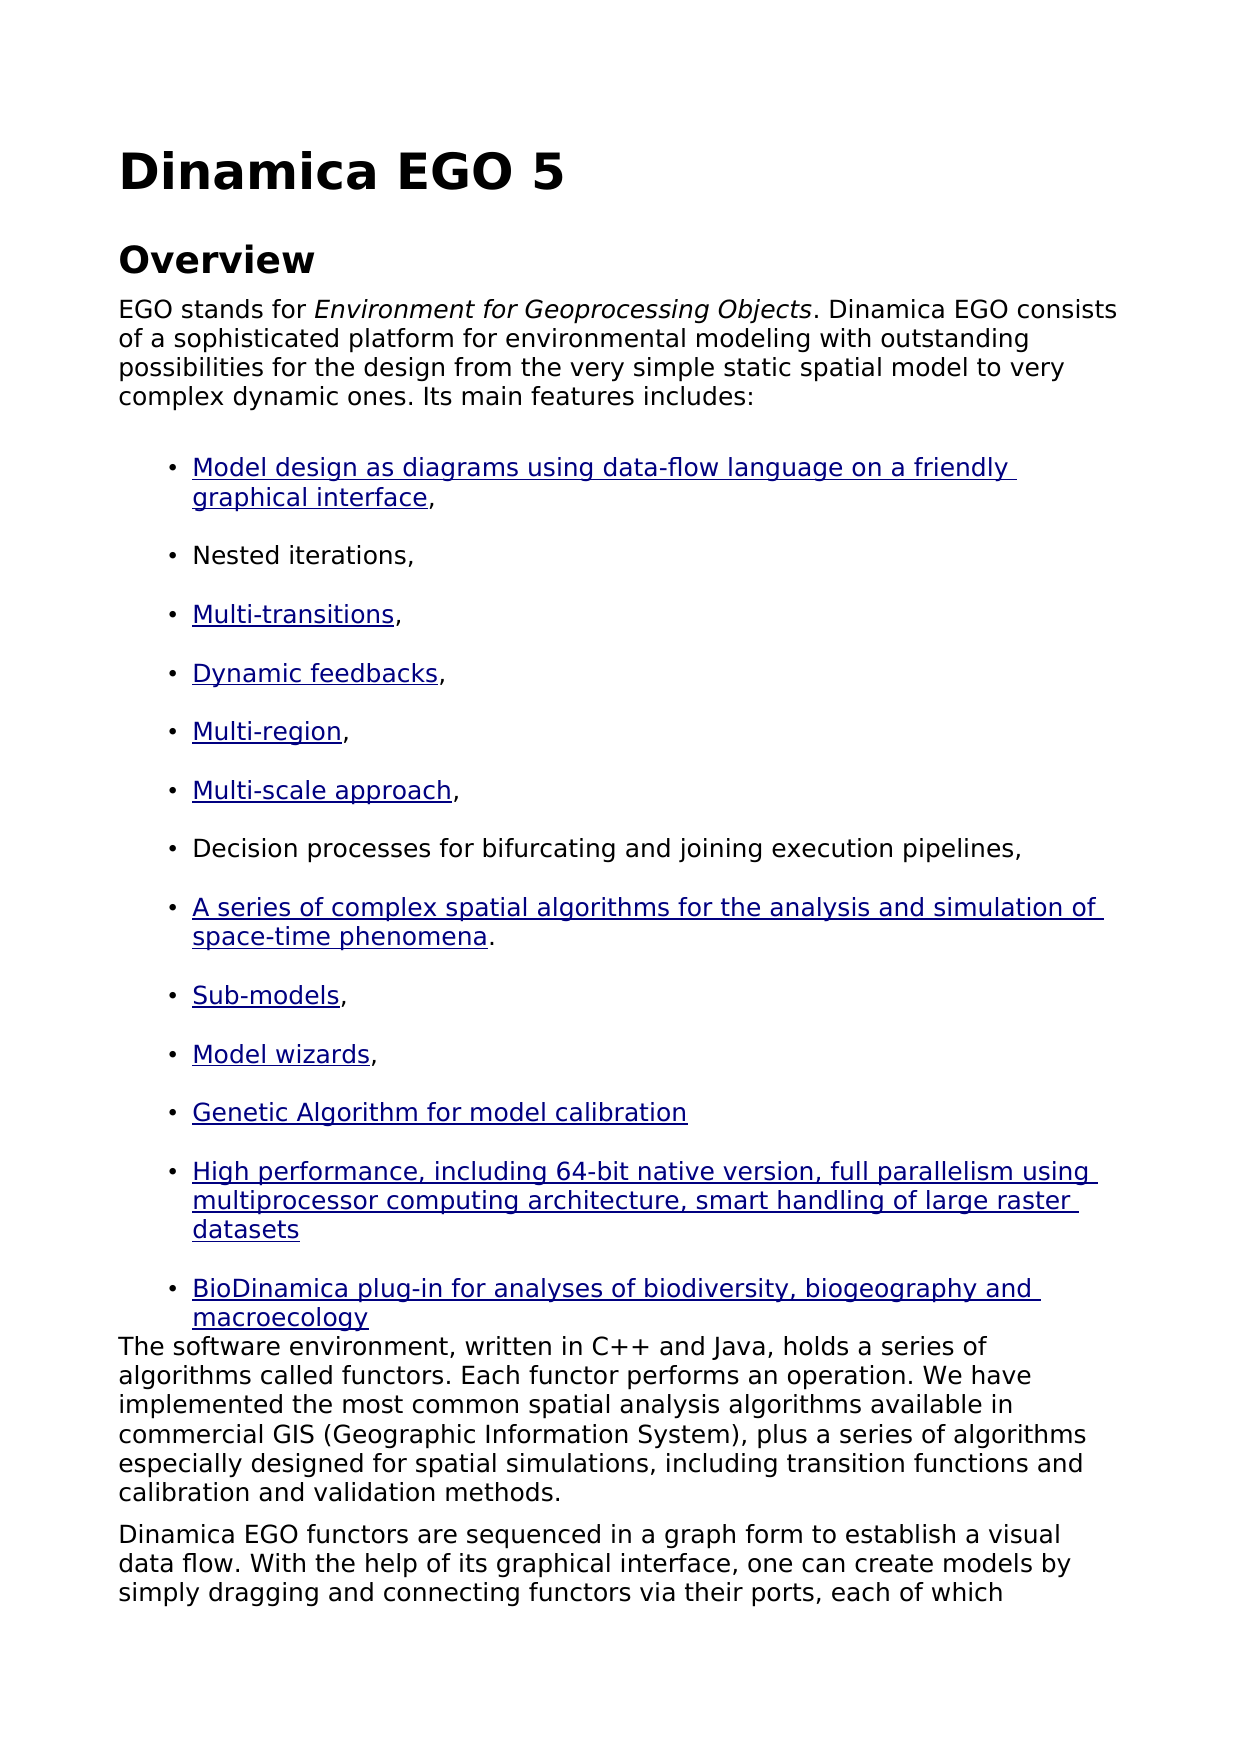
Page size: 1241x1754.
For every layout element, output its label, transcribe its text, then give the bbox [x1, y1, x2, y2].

text EGO stands for Environment for Geoprocessing Objects. Dinamica EGO consists of a sophisticated platform for environmental modeling with outstanding possibilities for the design from the very simple static spatial model to very complex dynamic ones. Its main features includes: [118, 295, 1122, 412]
list Sub-models, [177, 981, 1122, 1010]
list High performance, including 64-bit native version, full parallelism using multiprocessor computing architecture, smart handling of large raster datasets [177, 1157, 1122, 1244]
list Decision processes for bifurcating and joining execution pipelines, [177, 835, 1122, 864]
list Model design as diagrams using data-flow language on a friendly graphical interface, [177, 454, 1122, 512]
list Model wizards, [177, 1040, 1122, 1069]
list Dynamic feedbacks, [177, 659, 1122, 688]
list Nested iterations, [177, 541, 1122, 571]
subtitle Dinamica EGO 5 [118, 143, 1122, 201]
list Multi-scale approach, [177, 776, 1122, 805]
list A series of complex spatial algorithms for the analysis and simulation of space-time phenomena. [177, 893, 1122, 952]
list BioDinamica plug-in for analyses of biodiversity, biogeography and macroecology [177, 1274, 1122, 1332]
subtitle Overview [118, 239, 1122, 282]
list Multi-transitions, [177, 600, 1122, 629]
list Multi-region, [177, 717, 1122, 747]
text Dinamica EGO functors are sequenced in a graph form to establish a visual data flow. With the help of its graphical interface, one can create models by simply dragging and connecting functors via their ports, each of which [118, 1520, 1122, 1607]
list Genetic Algorithm for model calibration [177, 1098, 1122, 1128]
text The software environment, written in C++ and Java, holds a series of algorithms called functors. Each functor performs an operation. We have implemented the most common spatial analysis algorithms available in commercial GIS (Geographic Information System), plus a series of algorithms especially designed for spatial simulations, including transition functions and calibration and validation methods. [118, 1332, 1122, 1507]
